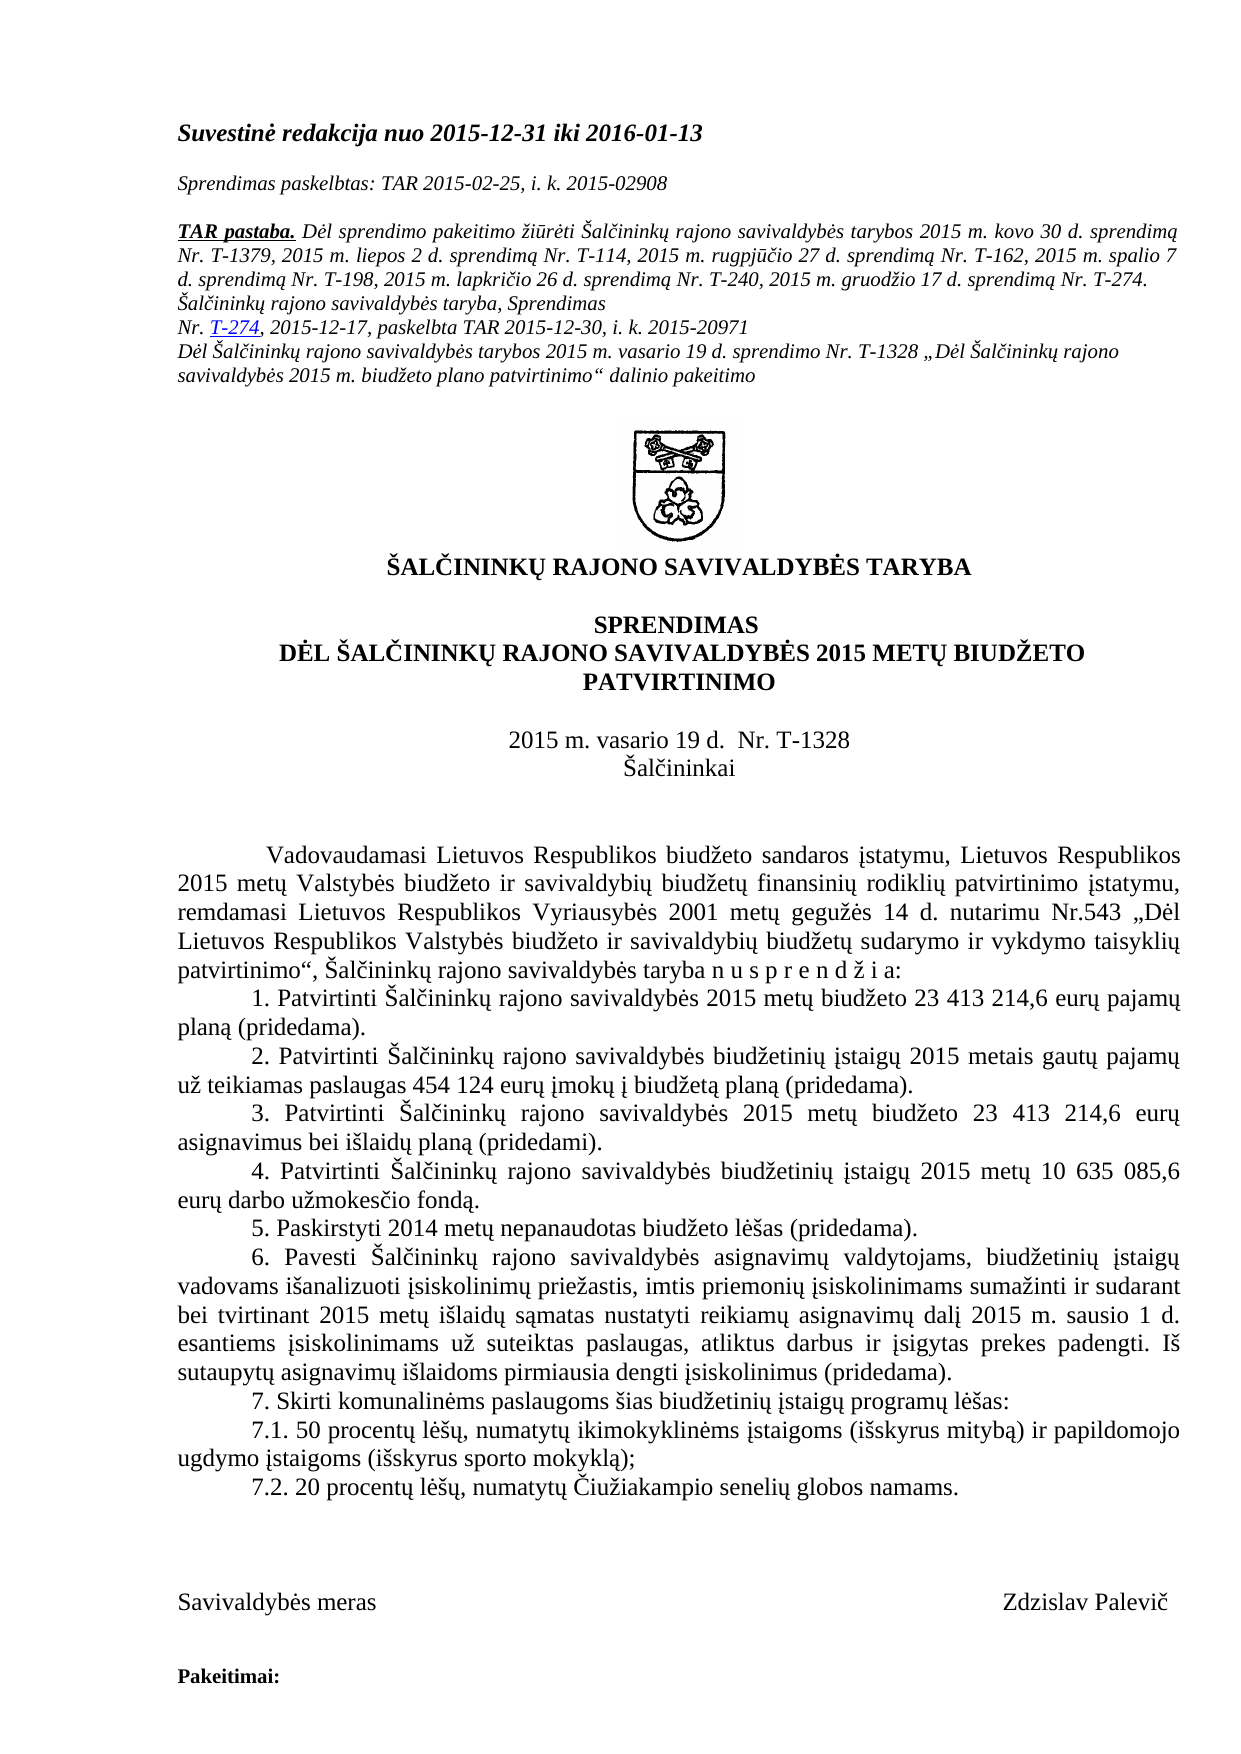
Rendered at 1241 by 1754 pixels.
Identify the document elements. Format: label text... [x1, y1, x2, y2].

text Šalčininkų rajono savivaldybės taryba, Sprendimas [177, 291, 1181, 315]
text 5. Paskirstyti 2014 metų nepanaudotas biudžeto lėšas (pridedama). [177, 1213, 1181, 1242]
text 6. Pavesti Šalčininkų rajono savivaldybės asignavimų valdytojams, biudžetinių įstaigų vadovams išanalizuoti įsiskolinimų priežastis, imtis priemonių įsiskolinimams sumažinti ir sudarant bei tvirtinant 2015 metų išlaidų sąmatas nustatyti reikiamų asignavimų dalį 2015 m. sausio 1 d. esantiems įsiskolinimams už suteiktas paslaugas, atliktus darbus ir įsigytas prekes padengti. Iš sutaupytų asignavimų išlaidoms pirmiausia dengti įsiskolinimus (pridedama). [177, 1242, 1181, 1386]
text 2. Patvirtinti Šalčininkų rajono savivaldybės biudžetinių įstaigų 2015 metais gautų pajamų už teikiamas paslaugas 454 124 eurų įmokų į biudžetą planą (pridedama). [177, 1041, 1181, 1098]
text Suvestinė redakcija nuo 2015-12-31 iki 2016-01-13 [177, 118, 1181, 147]
text 7. Skirti komunalinėms paslaugoms šias biudžetinių įstaigų programų lėšas: [177, 1386, 1181, 1415]
text 3. Patvirtinti Šalčininkų rajono savivaldybės 2015 metų biudžeto 23 413 214,6 eurų asignavimus bei išlaidų planą (pridedami). [177, 1098, 1181, 1156]
text DĖL ŠALČININKŲ RAJONO SAVIVALDYBĖS 2015 METŲ BIUDŽETO PATVIRTINIMO [177, 638, 1181, 696]
text 7.1. 50 procentų lėšų, numatytų ikimokyklinėms įstaigoms (išskyrus mitybą) ir papildomojo ugdymo įstaigoms (išskyrus sporto mokyklą); [177, 1415, 1181, 1472]
text ŠALČININKŲ RAJONO SAVIVALDYBĖS TARYBA [177, 552, 1181, 581]
text Savivaldybės meras Zdzislav Palevič [177, 1587, 1181, 1616]
text Dėl Šalčininkų rajono savivaldybės tarybos 2015 m. vasario 19 d. sprendimo Nr. T-1328 „Dėl Šalčininkų rajono savivaldybės 2015 m. biudžeto plano patvirtinimo“ dalinio pakeitimo [177, 339, 1181, 387]
text Nr. T-274, 2015-12-17, paskelbta TAR 2015-12-30, i. k. 2015-20971 [177, 315, 1181, 339]
text 2015 m. vasario 19 d. Nr. T-1328 [177, 725, 1181, 753]
text SPRENDIMAS [177, 610, 1181, 638]
text Šalčininkai [177, 753, 1181, 782]
text TAR pastaba. Dėl sprendimo pakeitimo žiūrėti Šalčininkų rajono savivaldybės tarybos 2015 m. kovo 30 d. sprendimą Nr. T-1379, 2015 m. liepos 2 d. sprendimą Nr. T-114, 2015 m. rugpjūčio 27 d. sprendimą Nr. T-162, 2015 m. spalio 7 d. sprendimą Nr. T-198, 2015 m. lapkričio 26 d. sprendimą Nr. T-240, 2015 m. gruodžio 17 d. sprendimą Nr. T-274. [177, 219, 1181, 291]
text 7.2. 20 procentų lėšų, numatytų Čiužiakampio senelių globos namams. [177, 1472, 1181, 1501]
text Vadovaudamasi Lietuvos Respublikos biudžeto sandaros įstatymu, Lietuvos Respublikos 2015 metų Valstybės biudžeto ir savivaldybių biudžetų finansinių rodiklių patvirtinimo įstatymu, remdamasi Lietuvos Respublikos Vyriausybės 2001 metų gegužės 14 d. nutarimu Nr.543 „Dėl Lietuvos Respublikos Valstybės biudžeto ir savivaldybių biudžetų sudarymo ir vykdymo taisyklių patvirtinimo“, Šalčininkų rajono savivaldybės taryba n u s p r e n d ž i a: [177, 840, 1181, 983]
text 4. Patvirtinti Šalčininkų rajono savivaldybės biudžetinių įstaigų 2015 metų 10 635 085,6 eurų darbo užmokesčio fondą. [177, 1156, 1181, 1213]
text 1. Patvirtinti Šalčininkų rajono savivaldybės 2015 metų biudžeto 23 413 214,6 eurų pajamų planą (pridedama). [177, 983, 1181, 1041]
text Pakeitimai: [177, 1664, 1181, 1688]
text Sprendimas paskelbtas: TAR 2015-02-25, i. k. 2015-02908 [177, 171, 1181, 195]
